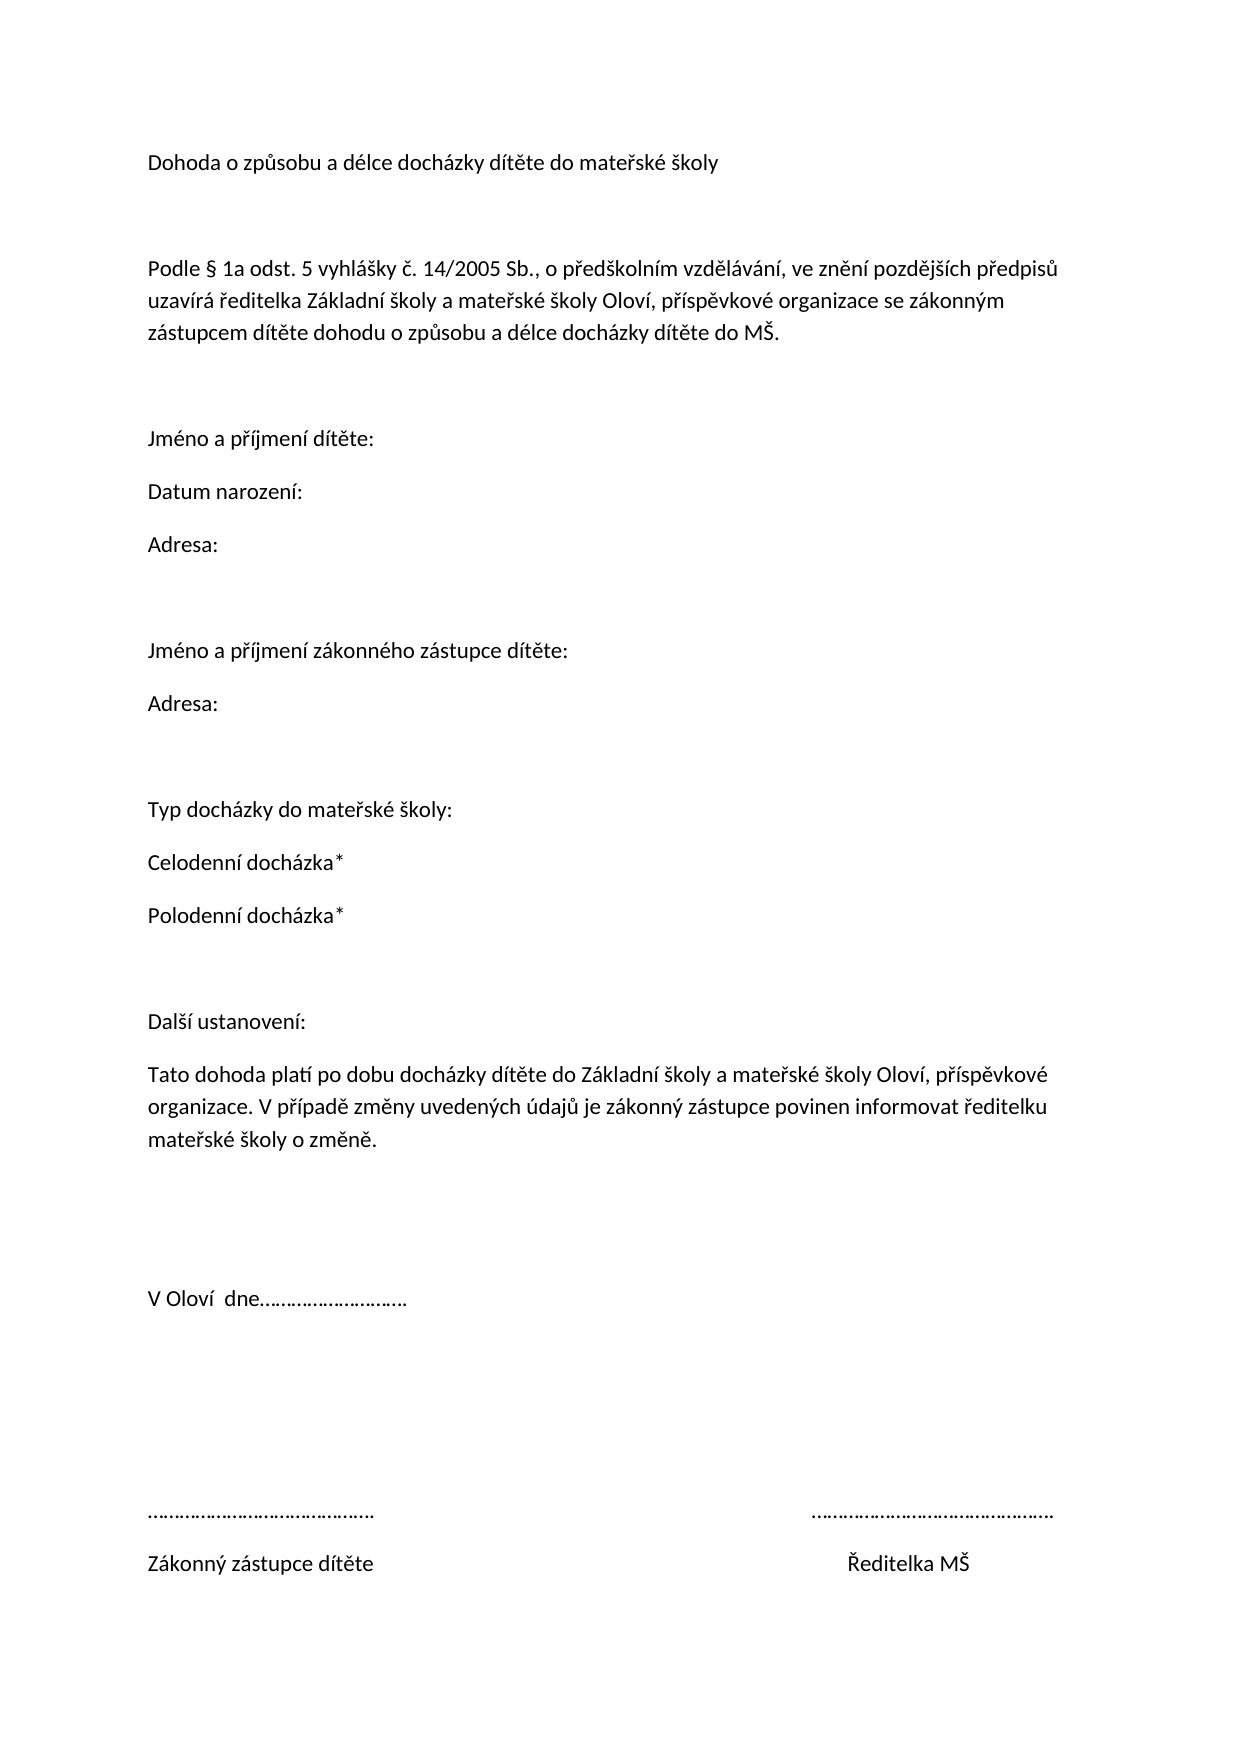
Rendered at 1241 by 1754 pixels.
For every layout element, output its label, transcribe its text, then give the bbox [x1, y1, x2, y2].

text Adresa: [148, 689, 1093, 717]
text Dohoda o způsobu a délce docházky dítěte do mateřské školy [148, 148, 1093, 176]
text Zákonný zástupce dítěte Ředitelka MŠ [148, 1549, 1093, 1577]
text Jméno a příjmení zákonného zástupce dítěte: [148, 636, 1093, 664]
text Typ docházky do mateřské školy: [148, 795, 1093, 823]
text Adresa: [148, 530, 1093, 558]
text V Oloví dne………………………. [148, 1284, 1093, 1312]
text Polodenní docházka* [148, 901, 1093, 929]
text ……………………………………. ………………………………………. [148, 1496, 1093, 1524]
text Datum narození: [148, 477, 1093, 505]
text Jméno a příjmení dítěte: [148, 424, 1093, 452]
text Podle § 1a odst. 5 vyhlášky č. 14/2005 Sb., o předškolním vzdělávání, ve znění pozdějších předpisů uzavírá ředitelka Základní školy a mateřské školy Oloví, příspěvkové organizace se zákonným zástupcem dítěte dohodu o způsobu a délce docházky dítěte do MŠ. [148, 254, 1093, 346]
text Celodenní docházka* [148, 848, 1093, 876]
text Další ustanovení: [148, 1007, 1093, 1035]
text Tato dohoda platí po dobu docházky dítěte do Základní školy a mateřské školy Oloví, příspěvkové organizace. V případě změny uvedených údajů je zákonný zástupce povinen informovat ředitelku mateřské školy o změně. [148, 1060, 1093, 1153]
